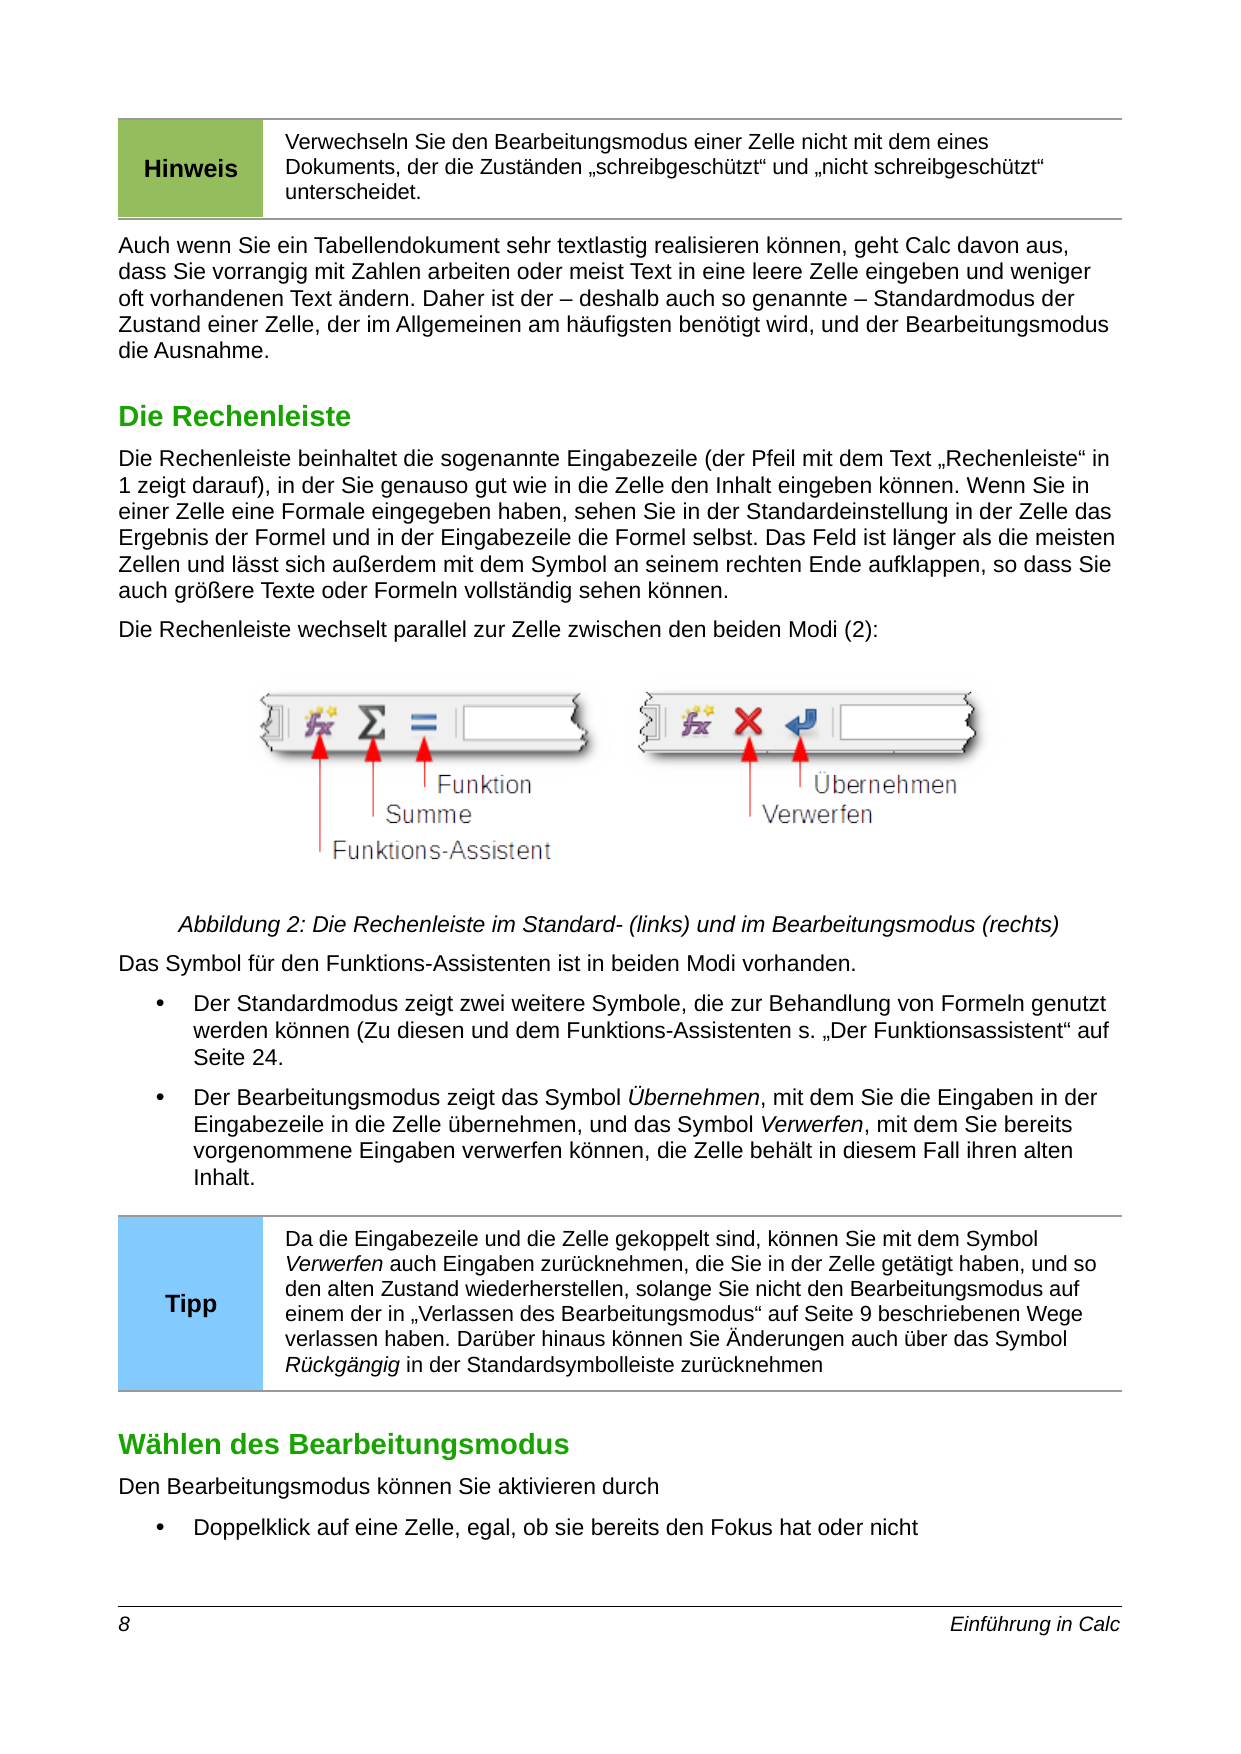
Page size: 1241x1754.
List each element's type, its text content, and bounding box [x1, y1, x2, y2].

list Der Bearbeitungsmodus zeigt das Symbol Übernehmen, mit dem Sie die Eingaben in der Eingabezeile in die Zelle übernehmen, und das Symbol Verwerfen, mit dem Sie bereits vorgenommene Eingaben verwerfen können, die Zelle behält in diesem Fall ihren alten Inhalt. [156, 1082, 1122, 1190]
picture [235, 667, 1006, 872]
table_header Hinweis [118, 120, 263, 217]
text Den Bearbeitungsmodus können Sie aktivieren durch [118, 1473, 1122, 1499]
text Abbildung 2: Die Rechenleiste im Standard- (links) und im Bearbeitungsmodus (rechts) [178, 911, 1062, 937]
list Der Standardmodus zeigt zwei weitere Symbole, die zur Behandlung von Formeln genutzt werden können (Zu diesen und dem Funktions-Assistenten s. „Der Funktionsassistent“ auf Seite 24. [156, 988, 1122, 1070]
table_header Tipp [118, 1217, 263, 1390]
text Die Rechenleiste wechselt parallel zur Zelle zwischen den beiden Modi (Abbildung 2): [118, 616, 1122, 642]
subtitle Die Rechenleiste [118, 399, 1122, 433]
list Doppelklick auf eine Zelle, egal, ob sie bereits den Fokus hat oder nicht [156, 1512, 1122, 1541]
subtitle Wählen des Bearbeitungsmodus [118, 1427, 1122, 1461]
table_header Da die Eingabezeile und die Zelle gekoppelt sind, können Sie mit dem Symbol Verwerfen auch Eingaben zurücknehmen, die Sie in der Zelle getätigt haben, und so den alten Zustand wiederherstellen, solange Sie nicht den Bearbeitungsmodus auf einem der in „Verlassen des Bearbeitungsmodus“ auf Seite 9 beschriebenen Wege verlassen haben. Darüber hinaus können Sie Änderungen auch über das Symbol Rückgängig in der Standardsymbolleiste zurücknehmen [264, 1217, 1122, 1390]
table_header Verwechseln Sie den Bearbeitungsmodus einer Zelle nicht mit dem eines Dokuments, der die Zuständen „schreibgeschützt“ und „nicht schreibgeschützt“ unterscheidet. [264, 120, 1122, 217]
text Auch wenn Sie ein Tabellendokument sehr textlastig realisieren können, geht Calc davon aus, dass Sie vorrangig mit Zahlen arbeiten oder meist Text in eine leere Zelle eingeben und weniger oft vorhandenen Text ändern. Daher ist der – deshalb auch so genannte – Standardmodus der Zustand einer Zelle, der im Allgemeinen am häufigsten benötigt wird, und der Bearbeitungsmodus die Ausnahme. [118, 232, 1122, 364]
text Die Rechenleiste beinhaltet die sogenannte Eingabezeile (der Pfeil mit dem Text „Rechenleiste“ in Abbildung 1 zeigt darauf), in der Sie genauso gut wie in die Zelle den Inhalt eingeben können. Wenn Sie in einer Zelle eine Formale eingegeben haben, sehen Sie in der Standardeinstellung in der Zelle das Ergebnis der Formel und in der Eingabezeile die Formel selbst. Das Feld ist länger als die meisten Zellen und lässt sich außerdem mit dem Symbol an seinem rechten Ende aufklappen, so dass Sie auch größere Texte oder Formeln vollständig sehen können. [118, 445, 1122, 603]
text Das Symbol für den Funktions-Assistenten ist in beiden Modi vorhanden. [118, 949, 1122, 976]
